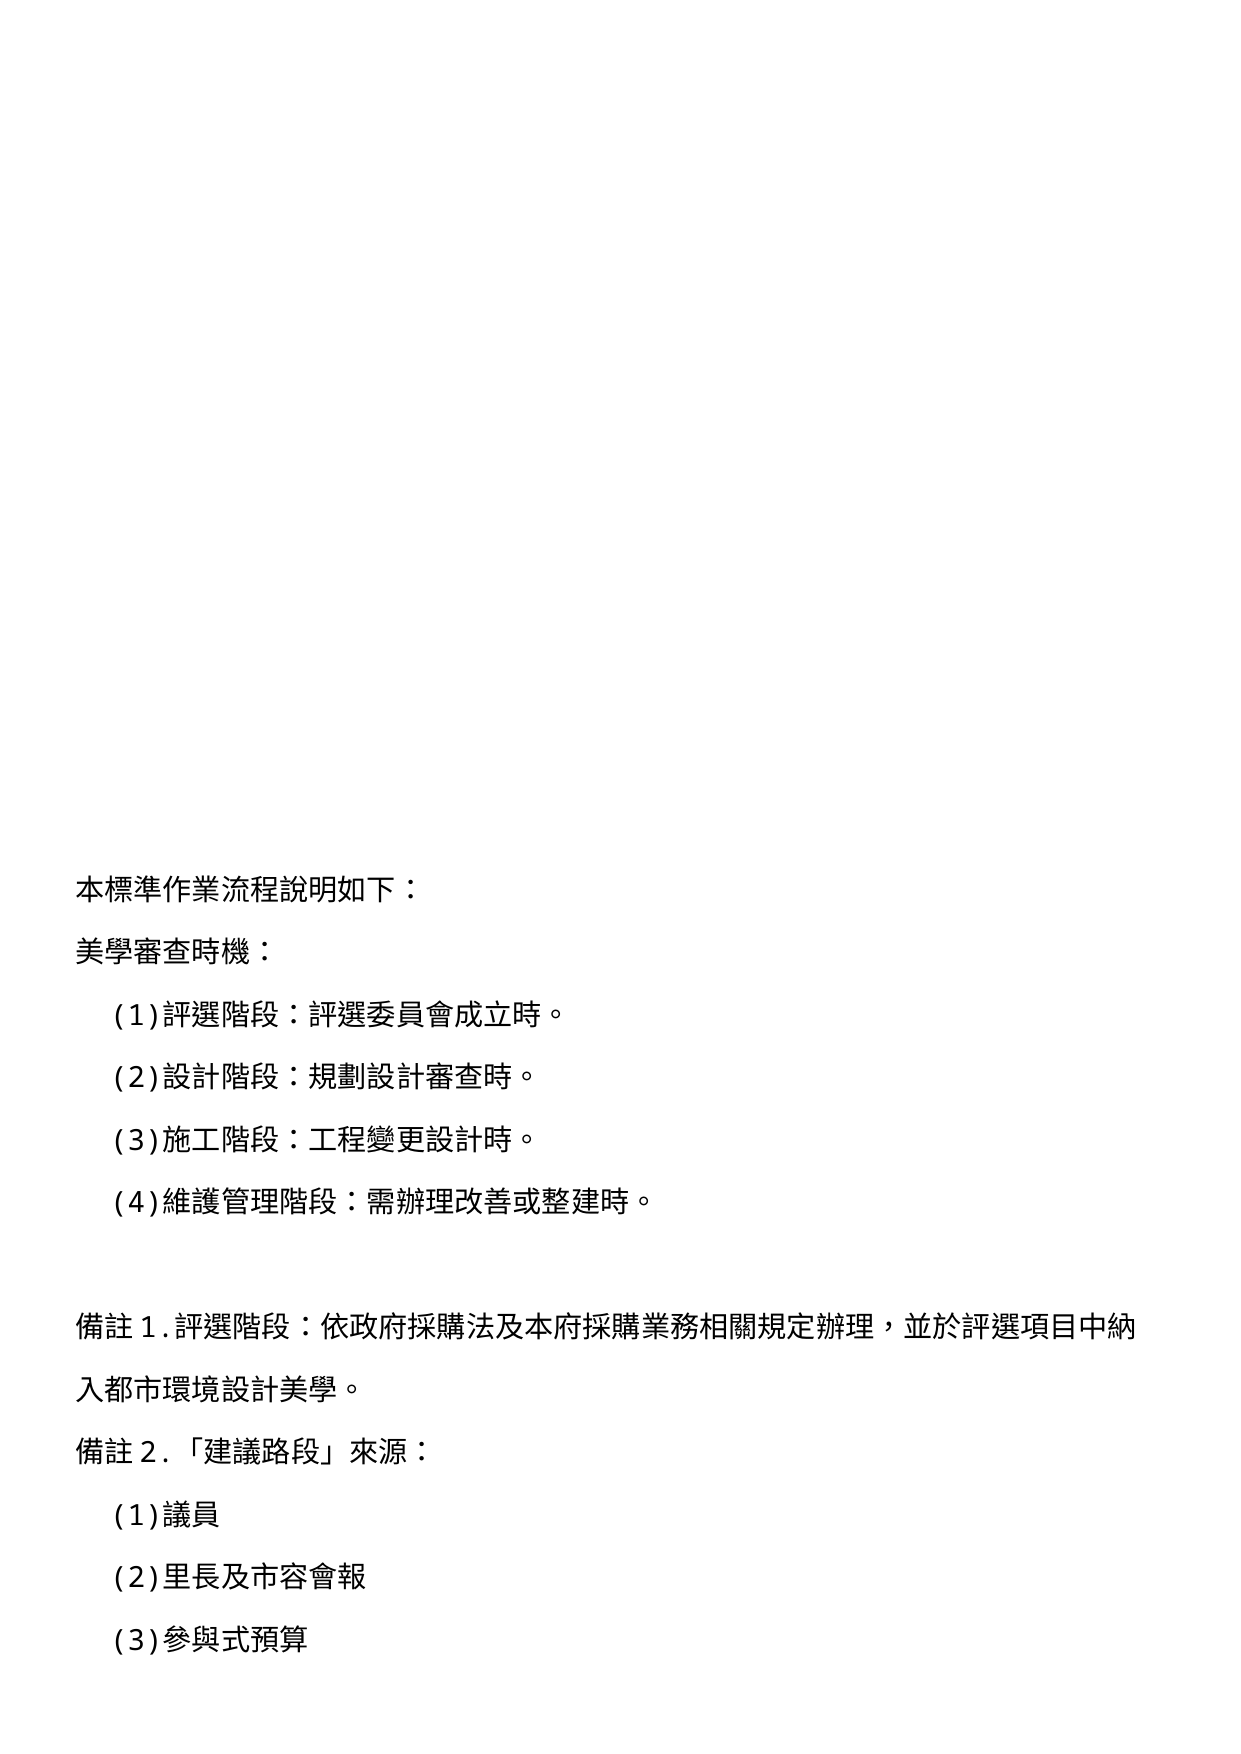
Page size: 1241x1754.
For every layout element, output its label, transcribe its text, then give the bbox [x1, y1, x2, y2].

text (2)里長及市容會報 [75, 1533, 1165, 1596]
text (3)施工階段：工程變更設計時。 [75, 1096, 1165, 1158]
text (2)設計階段：規劃設計審查時。 [75, 1033, 1165, 1096]
text (4)維護管理階段：需辦理改善或整建時。 [75, 1158, 1165, 1221]
text 本標準作業流程說明如下： [75, 846, 1165, 908]
text (1)議員 [75, 1471, 1165, 1533]
text (1)評選階段：評選委員會成立時。 [75, 971, 1165, 1033]
text 備註2.「建議路段」來源： [75, 1408, 1165, 1471]
text 備註1.評選階段：依政府採購法及本府採購業務相關規定辦理，並於評選項目中納入都市環境設計美學。 [75, 1283, 1165, 1408]
text (3)參與式預算 [75, 1596, 1165, 1658]
text 美學審查時機： [75, 908, 1165, 971]
